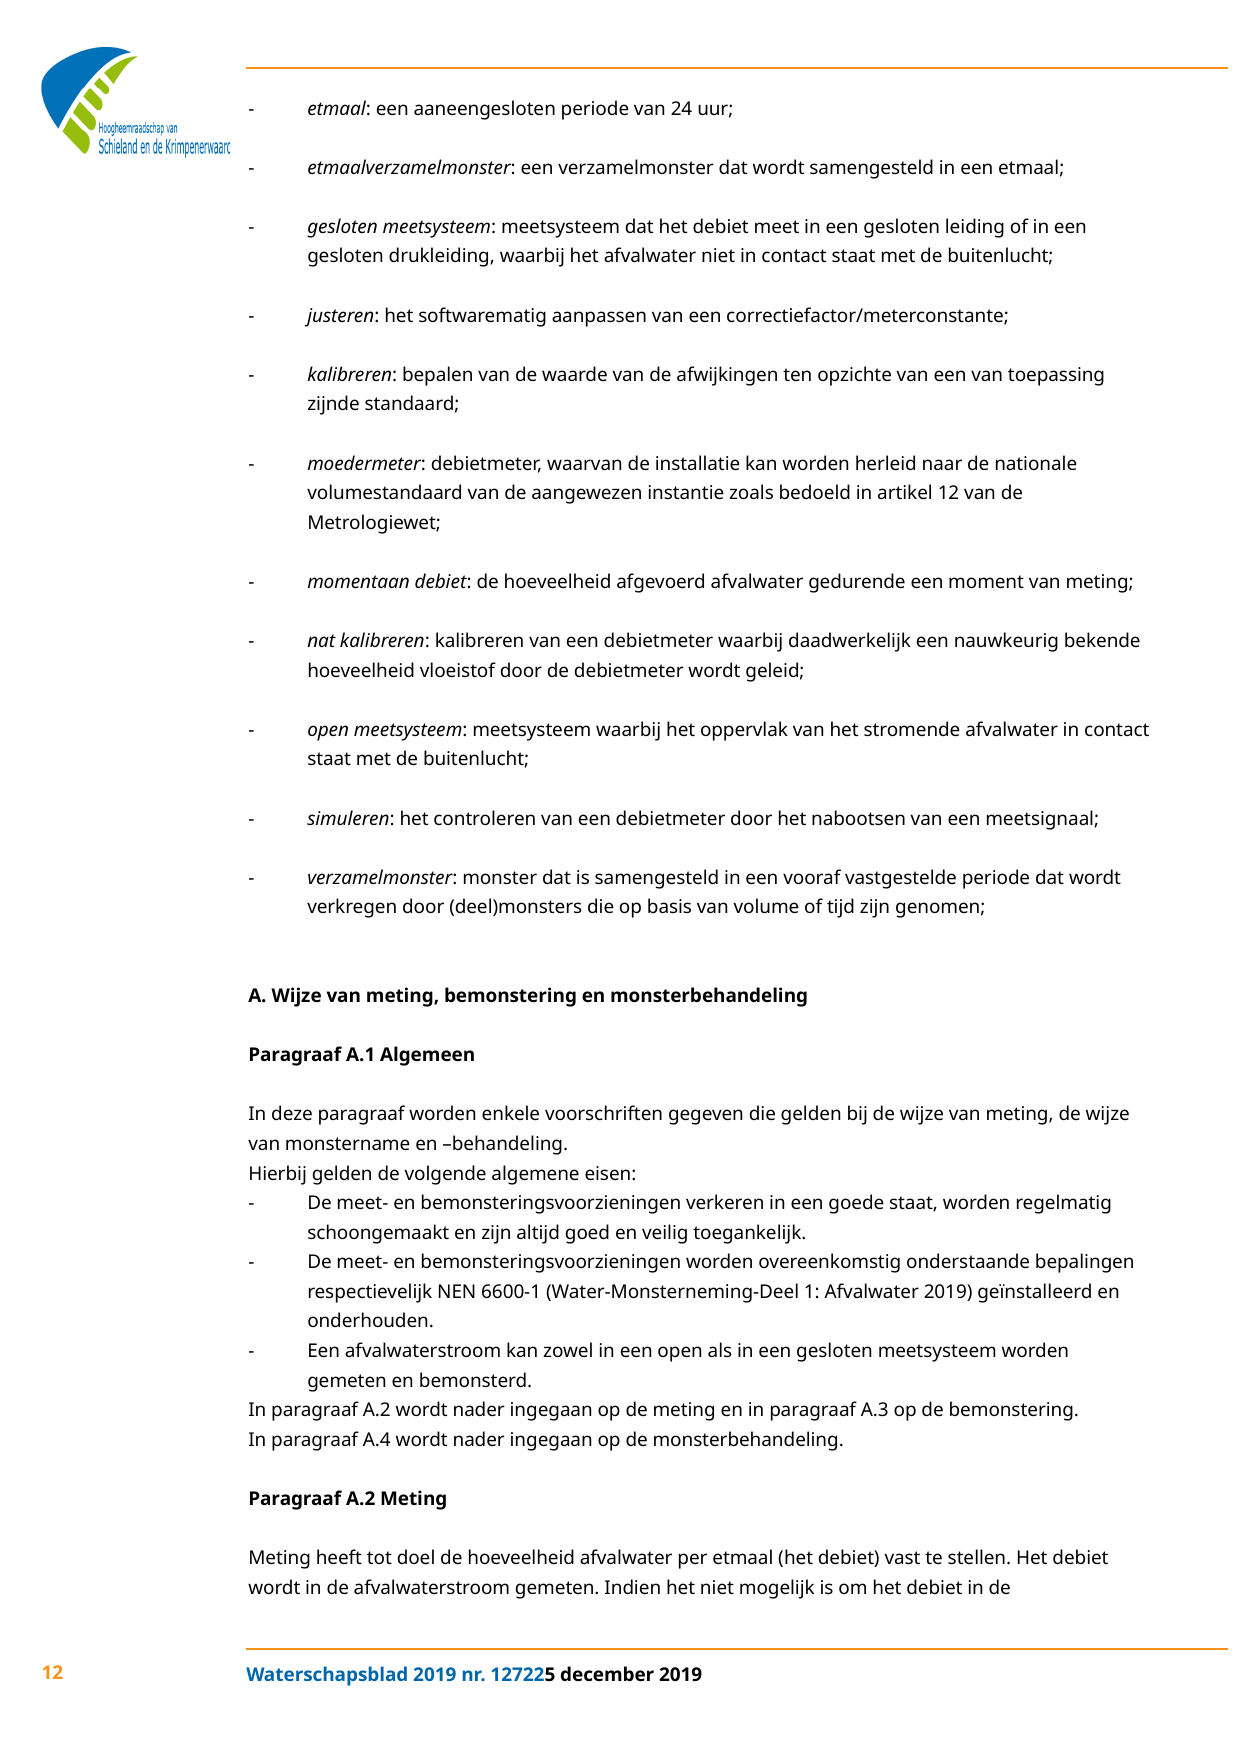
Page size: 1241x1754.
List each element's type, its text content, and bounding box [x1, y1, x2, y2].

list Een afvalwaterstroom kan zowel in een open als in een gesloten meetsysteem worden gemeten en bemonsterd. [248, 1337, 1152, 1393]
list verzamelmonster: monster dat is samengesteld in een vooraf vastgestelde periode dat wordt verkregen door (deel)monsters die op basis van volume of tijd zijn genomen; [248, 864, 1152, 919]
list De meet- en bemonsteringsvoorzieningen worden overeenkomstig onderstaande bepalingen respectievelijk NEN 6600-1 (Water-Monsterneming-Deel 1: Afvalwater 2019) geïnstalleerd en onderhouden. [248, 1248, 1152, 1333]
text In deze paragraaf worden enkele voorschriften gegeven die gelden bij de wijze van meting, de wijze van monstername en –behandeling. [248, 1101, 1152, 1156]
list simuleren: het controleren van een debietmeter door het nabootsen van een meetsignaal; [248, 805, 1152, 831]
list kalibreren: bepalen van de waarde van de afwijkingen ten opzichte van een van toepassing zijnde standaard; [248, 361, 1152, 416]
list moedermeter: debietmeter, waarvan de installatie kan worden herleid naar de nationale volumestandaard van de aangewezen instantie zoals bedoeld in artikel 12 van de Metrologiewet; [248, 450, 1152, 535]
list De meet- en bemonsteringsvoorzieningen verkeren in een goede staat, worden regelmatig schoongemaakt en zijn altijd goed en veilig toegankelijk. [248, 1189, 1152, 1245]
text Hierbij gelden de volgende algemene eisen: [248, 1160, 1152, 1186]
picture [41, 47, 231, 172]
text Paragraaf A.1 Algemeen [248, 1041, 1152, 1067]
list etmaal: een aaneengesloten periode van 24 uur; [248, 95, 1152, 121]
text Meting heeft tot doel de hoeveelheid afvalwater per etmaal (het debiet) vast te stellen. Het debiet wordt in de afvalwaterstroom gemeten. Indien het niet mogelijk is om het debiet in de [248, 1544, 1152, 1600]
list nat kalibreren: kalibreren van een debietmeter waarbij daadwerkelijk een nauwkeurig bekende hoeveelheid vloeistof door de debietmeter wordt geleid; [248, 627, 1152, 683]
text A. Wijze van meting, bemonstering en monsterbehandeling [248, 982, 1152, 1008]
list open meetsysteem: meetsysteem waarbij het oppervlak van het stromende afvalwater in contact staat met de buitenlucht; [248, 716, 1152, 771]
list gesloten meetsysteem: meetsysteem dat het debiet meet in een gesloten leiding of in een gesloten drukleiding, waarbij het afvalwater niet in contact staat met de buitenlucht; [248, 213, 1152, 268]
text In paragraaf A.2 wordt nader ingegaan op de meting en in paragraaf A.3 op de bemonstering. [248, 1396, 1152, 1422]
list momentaan debiet: de hoeveelheid afgevoerd afvalwater gedurende een moment van meting; [248, 568, 1152, 594]
text Paragraaf A.2 Meting [248, 1485, 1152, 1511]
list etmaalverzamelmonster: een verzamelmonster dat wordt samengesteld in een etmaal; [248, 154, 1152, 180]
text In paragraaf A.4 wordt nader ingegaan op de monsterbehandeling. [248, 1426, 1152, 1452]
list justeren: het softwarematig aanpassen van een correctiefactor/meterconstante; [248, 302, 1152, 328]
